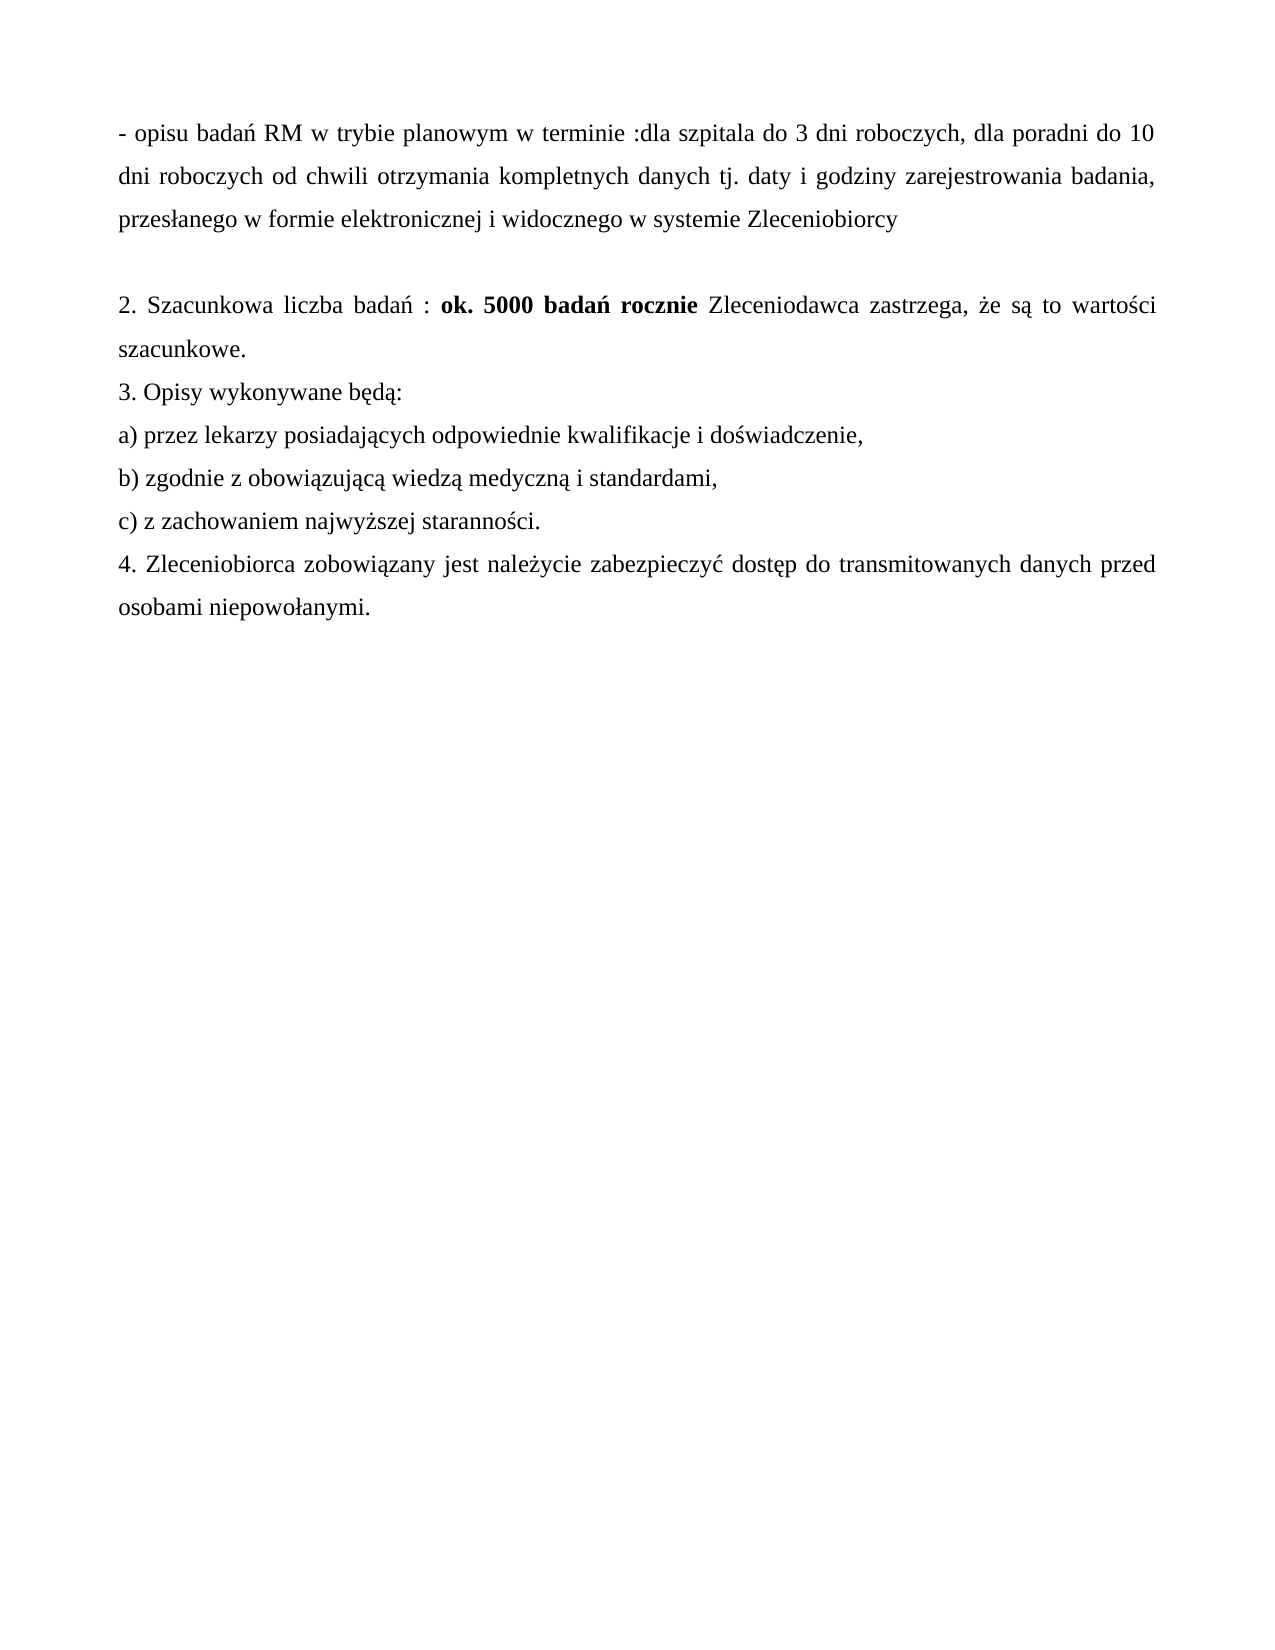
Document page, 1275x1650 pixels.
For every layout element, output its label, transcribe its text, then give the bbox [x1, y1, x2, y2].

text b) zgodnie z obowiązującą wiedzą medyczną i standardami, [118, 463, 1157, 492]
text - opisu badań RM w trybie planowym w terminie :dla szpitala do 3 dni roboczych, dla poradni do 10 dni roboczych od chwili otrzymania kompletnych danych tj. daty i godziny zarejestrowania badania, przesłanego w formie elektronicznej i widocznego w systemie Zleceniobiorcy [118, 118, 1157, 233]
text a) przez lekarzy posiadających odpowiednie kwalifikacje i doświadczenie, [118, 420, 1157, 449]
text c) z zachowaniem najwyższej staranności. [118, 506, 1157, 535]
text 4. Zleceniobiorca zobowiązany jest należycie zabezpieczyć dostęp do transmitowanych danych przed osobami niepowołanymi. [118, 549, 1157, 621]
text 3. Opisy wykonywane będą: [118, 377, 1157, 406]
text 2. Szacunkowa liczba badań : ok. 5000 badań rocznie Zleceniodawca zastrzega, że są to wartości szacunkowe. [118, 291, 1157, 362]
